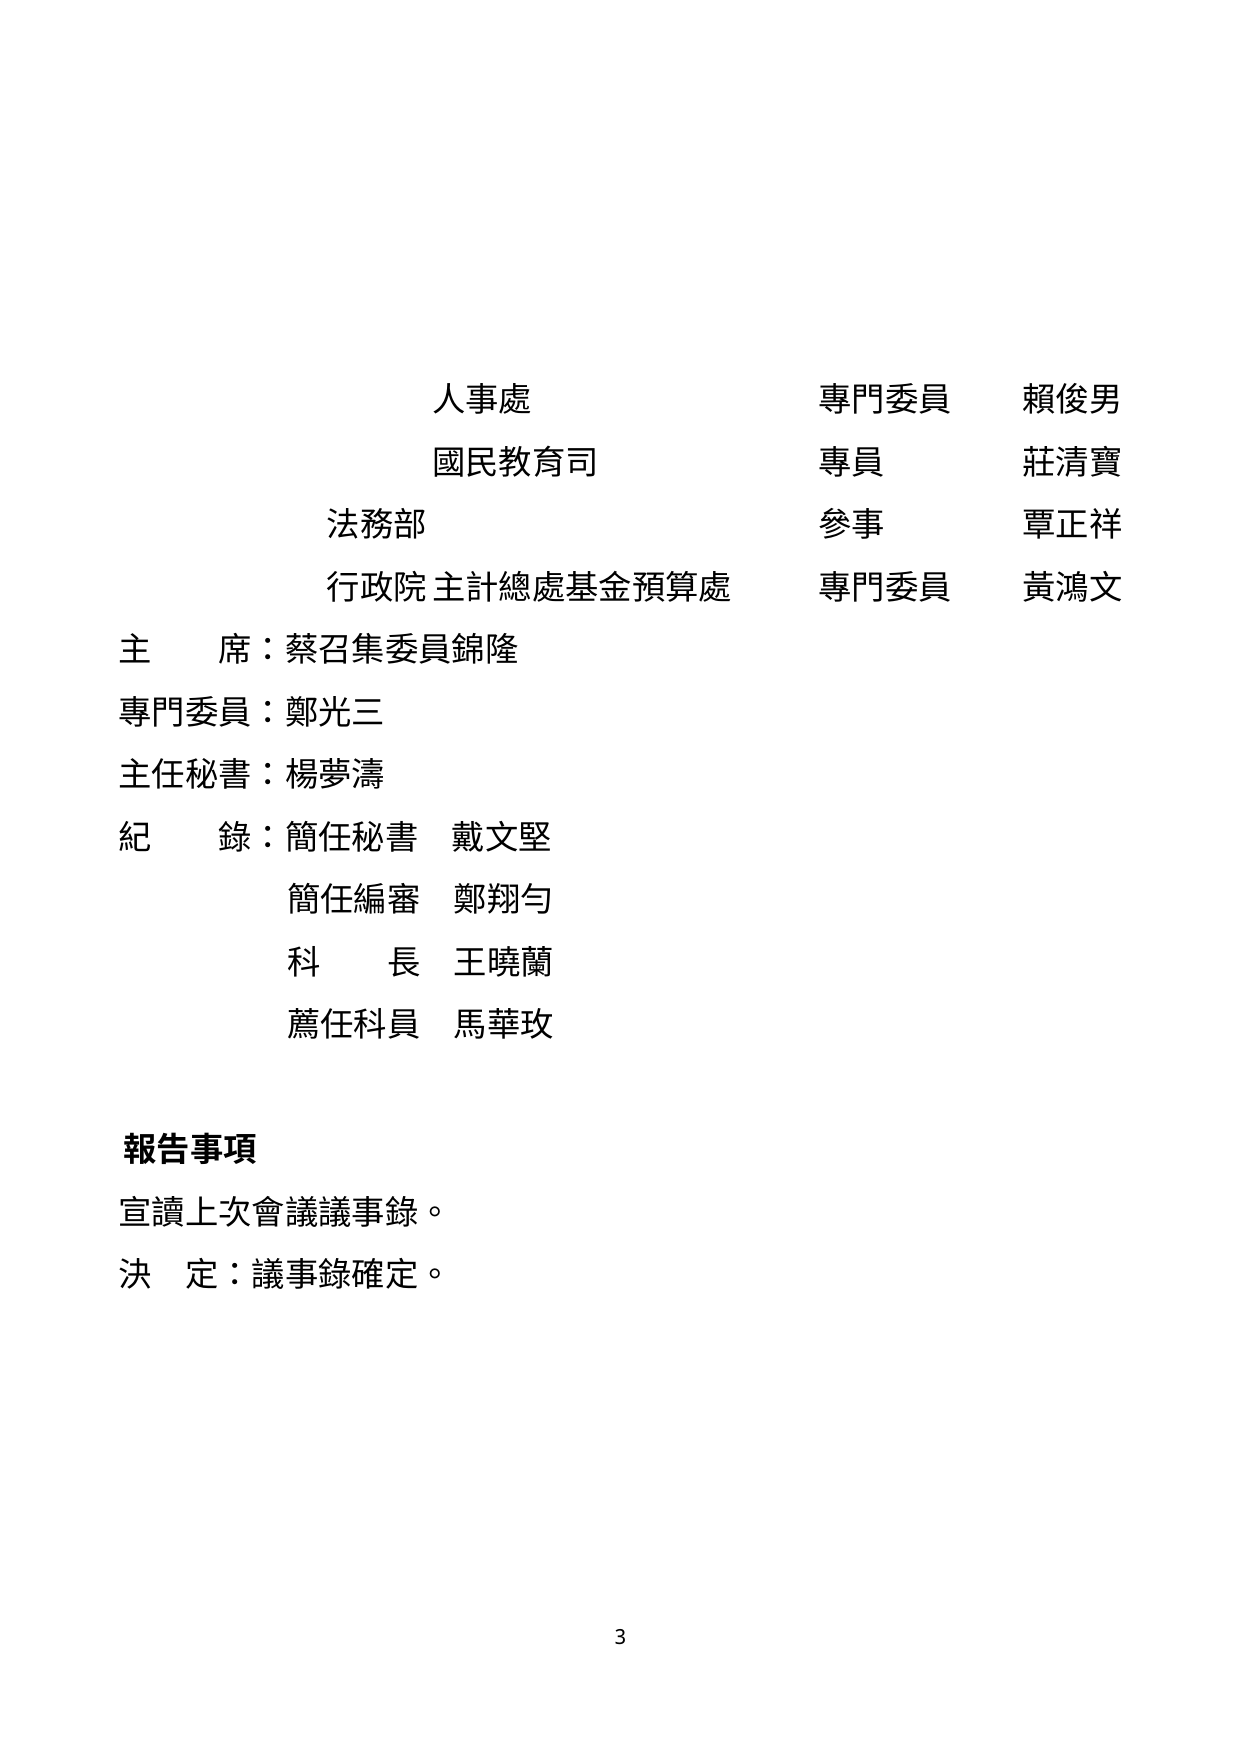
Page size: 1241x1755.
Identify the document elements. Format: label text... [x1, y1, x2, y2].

table_cell [800, 418, 815, 481]
table_cell 專員 [815, 418, 1006, 481]
table_cell 賴俊男 [1006, 356, 1125, 418]
text 專門委員：鄭光三 [118, 668, 1122, 731]
table_cell [118, 481, 284, 543]
table_cell [800, 543, 815, 606]
table_cell [284, 418, 429, 481]
table_cell 專門委員 [815, 543, 1006, 606]
table_cell 參事 [815, 481, 1006, 543]
text 紀 錄：簡任秘書 戴文堅 [118, 793, 1122, 856]
text 決 定：議事錄確定。 [118, 1231, 1122, 1293]
text 主任秘書：楊夢濤 [118, 731, 1122, 793]
table_cell 專門委員 [815, 356, 1006, 418]
table_cell 覃正祥 [1006, 481, 1125, 543]
table_cell [118, 543, 284, 606]
table_cell 人事處 [429, 356, 800, 418]
table_cell [284, 356, 429, 418]
text 主 席：蔡召集委員錦隆 [118, 606, 1122, 668]
text 報告事項 [123, 1106, 1122, 1168]
table_cell [118, 418, 284, 481]
table_cell 主計總處基金預算處 [429, 543, 800, 606]
table_cell 黃鴻文 [1006, 543, 1125, 606]
table_cell [118, 356, 284, 418]
text 薦任科員 馬華玫 [287, 981, 1122, 1043]
text 簡任編審 鄭翔勻 [287, 856, 1122, 918]
text 科 長 王曉蘭 [287, 918, 1122, 981]
table_cell 行政院 [284, 543, 429, 606]
table_cell [800, 356, 815, 418]
table_cell [800, 481, 815, 543]
table_cell [429, 481, 800, 543]
table_cell 國民教育司 [429, 418, 800, 481]
table_cell 莊清寶 [1006, 418, 1125, 481]
table_cell 法務部 [284, 481, 429, 543]
text 宣讀上次會議議事錄。 [118, 1168, 1122, 1231]
